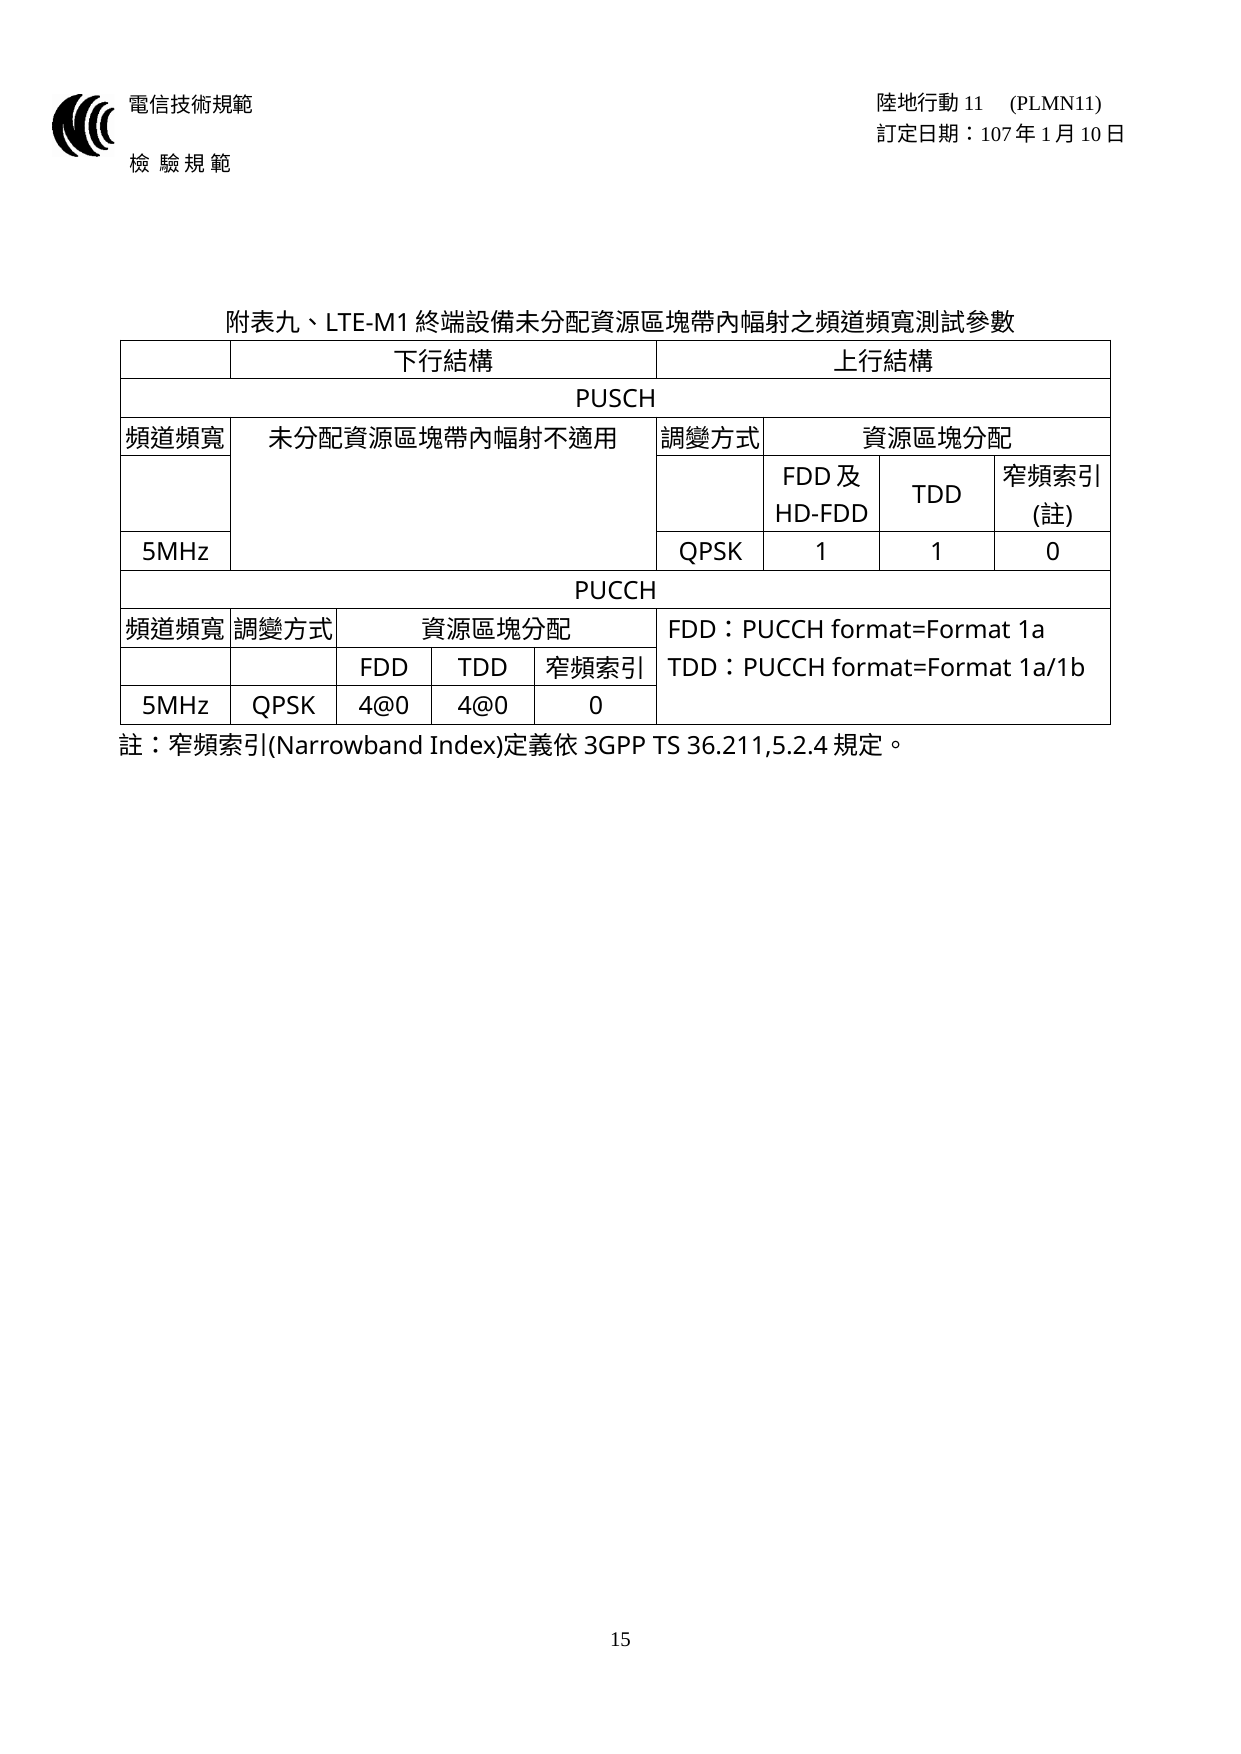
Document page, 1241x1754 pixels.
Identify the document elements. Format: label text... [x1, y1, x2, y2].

text 註：窄頻索引(Narrowband Index)定義依3GPP TS 36.211,5.2.4規定。 [118, 725, 1122, 762]
table_cell FDD：PUCCH format=Format 1a TDD：PUCCH format=Format 1a/1b [657, 609, 1110, 724]
table_cell 5MHz [121, 532, 230, 570]
table_cell PUCCH [121, 571, 1110, 608]
table_cell [121, 456, 230, 531]
table_cell 窄頻索引 (註) [995, 456, 1110, 531]
table_cell TDD [432, 648, 534, 685]
table_cell [657, 456, 763, 531]
table_cell 4@0 [337, 686, 431, 724]
table_header [121, 341, 230, 378]
table_header 下行結構 [231, 341, 656, 378]
table_cell PUSCH [121, 379, 1110, 417]
table_cell 1 [880, 532, 994, 570]
table_cell 5MHz [121, 686, 230, 724]
table_cell 0 [995, 532, 1110, 570]
table_cell FDD [337, 648, 431, 685]
table_cell QPSK [657, 532, 763, 570]
table_cell 頻道頻寬 [121, 418, 230, 455]
table_cell 4@0 [432, 686, 534, 724]
table_cell 調變方式 [657, 418, 763, 455]
table_cell 1 [764, 532, 879, 570]
table_cell 調變方式 [231, 609, 336, 647]
table_cell QPSK [231, 686, 336, 724]
table_cell 0 [535, 686, 656, 724]
table_cell [231, 648, 336, 685]
table_cell 窄頻索引 [535, 648, 656, 685]
table_cell [121, 648, 230, 685]
table_cell 未分配資源區塊帶內幅射不適用 [231, 418, 656, 570]
table_header 上行結構 [657, 341, 1110, 378]
table_cell FDD及HD-FDD [764, 456, 879, 531]
table_cell 資源區塊分配 [764, 418, 1110, 455]
table_cell 資源區塊分配 [337, 609, 656, 647]
table_cell 頻道頻寬 [121, 609, 230, 647]
table_cell TDD [880, 456, 994, 531]
text 附表九、LTE-M1終端設備未分配資源區塊帶內幅射之頻道頻寬測試參數 [118, 302, 1122, 339]
